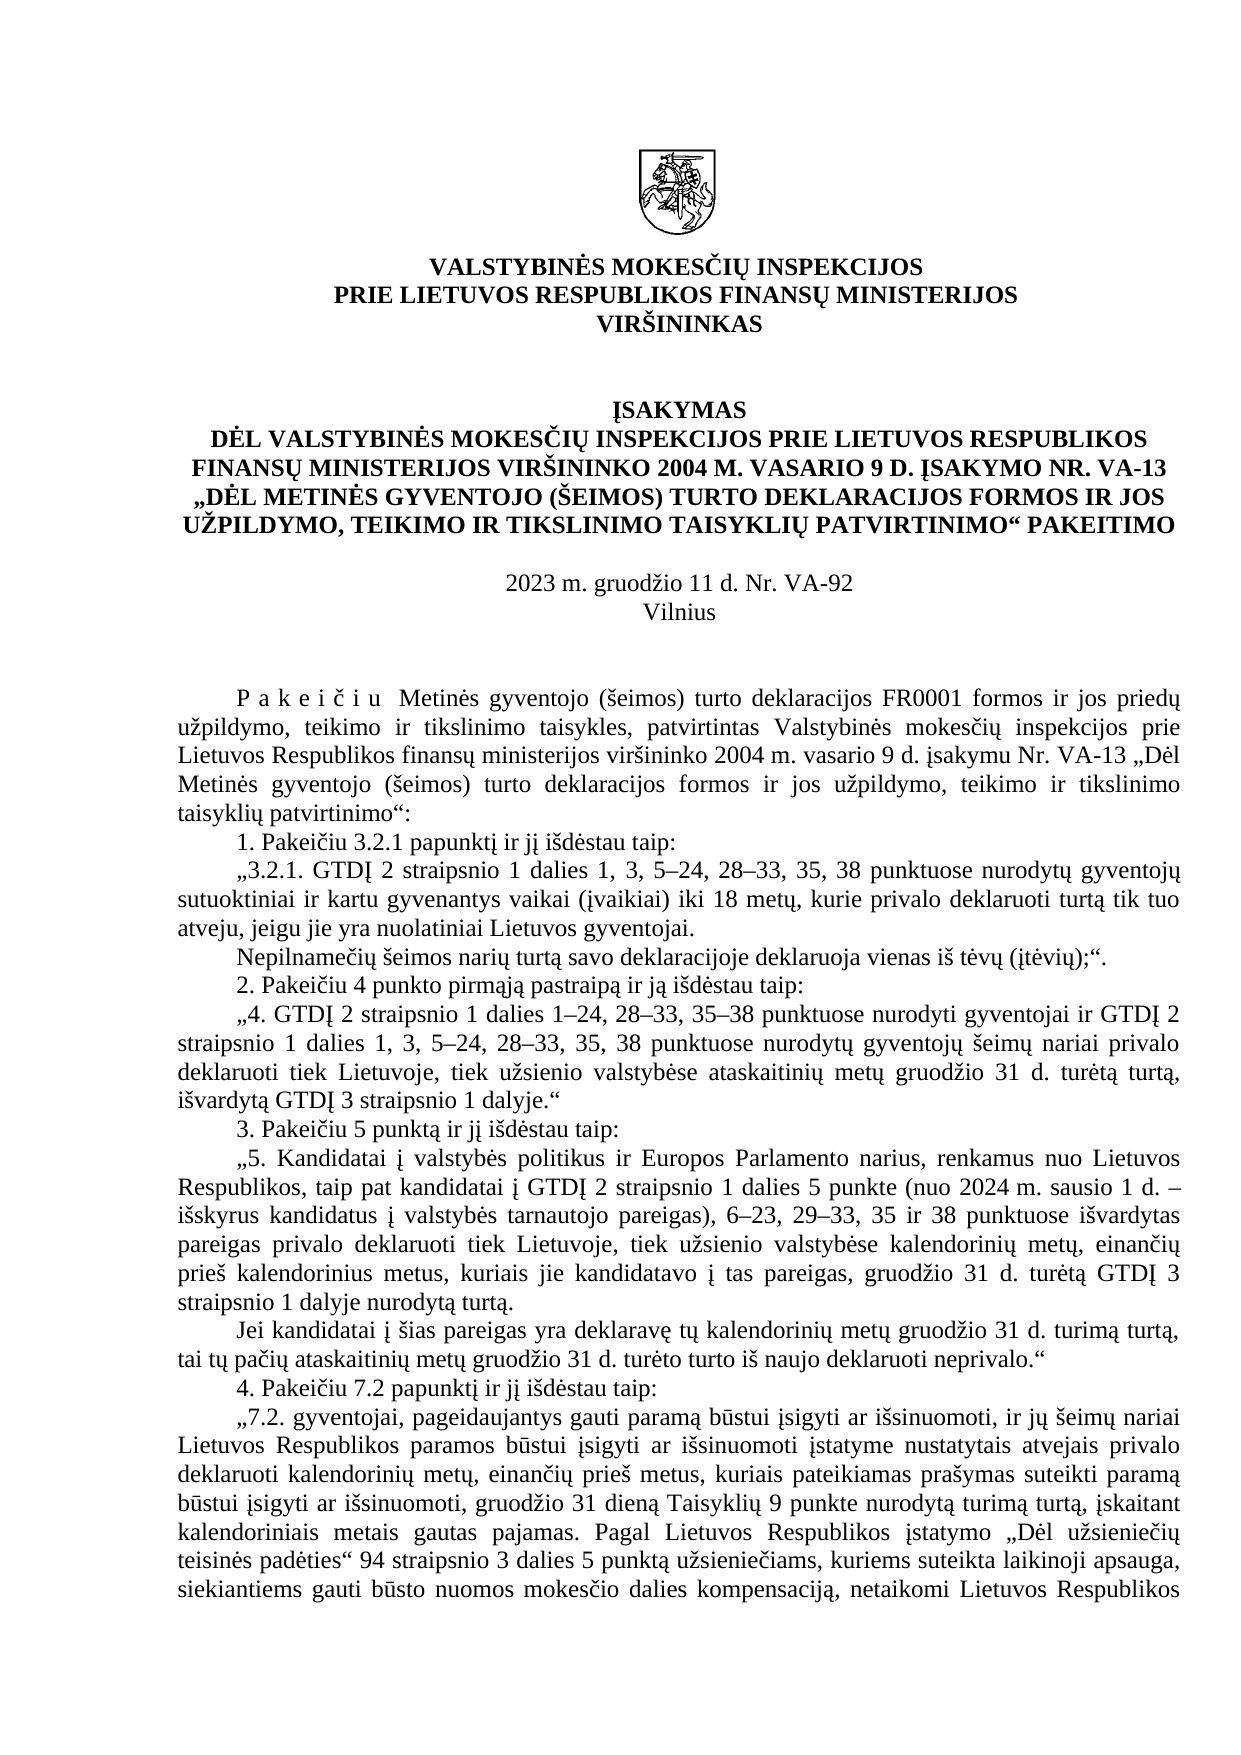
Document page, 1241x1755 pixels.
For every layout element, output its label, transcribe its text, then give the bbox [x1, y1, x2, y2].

text Vilnius [177, 597, 1181, 626]
text Pakeičiu Metinės gyventojo (šeimos) turto deklaracijos FR0001 formos ir jos priedų užpildymo, teikimo ir tikslinimo taisykles, patvirtintas Valstybinės mokesčių inspekcijos prie Lietuvos Respublikos finansų ministerijos viršininko 2004 m. vasario 9 d. įsakymu Nr. VA-13 „Dėl Metinės gyventojo (šeimos) turto deklaracijos formos ir jos užpildymo, teikimo ir tikslinimo taisyklių patvirtinimo“: [177, 683, 1181, 827]
text Nepilnamečių šeimos narių turtą savo deklaracijoje deklaruoja vienas iš tėvų (įtėvių);“. [177, 942, 1181, 971]
text DĖL VALSTYBINĖS MOKESČIŲ INSPEKCIJOS PRIE LIETUVOS RESPUBLIKOS FINANSŲ MINISTERIJOS VIRŠININKO 2004 M. VASARIO 9 D. ĮSAKYMO NR. VA-13 „DĖL METINĖS GYVENTOJO (ŠEIMOS) TURTO DEKLARACIJOS FORMOS IR JOS UŽPILDYMO, TEIKIMO IR TIKSLINIMO TAISYKLIŲ PATVIRTINIMO“ PAKEITIMO [177, 424, 1181, 539]
text 1. Pakeičiu 3.2.1 papunktį ir jį išdėstau taip: [177, 827, 1181, 856]
text 2023 m. gruodžio 11 d. Nr. VA-92 [177, 568, 1181, 597]
text VALSTYBINĖS MOKESČIŲ INSPEKCIJOS PRIE LIETUVOS RESPUBLIKOS FINANSŲ MINISTERIJOS VIRŠININKAS [177, 252, 1181, 338]
text Jei kandidatai į šias pareigas yra deklaravę tų kalendorinių metų gruodžio 31 d. turimą turtą, tai tų pačių ataskaitinių metų gruodžio 31 d. turėto turto iš naujo deklaruoti neprivalo.“ [177, 1316, 1181, 1373]
text „5. Kandidatai į valstybės politikus ir Europos Parlamento narius, renkamus nuo Lietuvos Respublikos, taip pat kandidatai į GTDĮ 2 straipsnio 1 dalies 5 punkte (nuo 2024 m. sausio 1 d. – išskyrus kandidatus į valstybės tarnautojo pareigas), 6–23, 29–33, 35 ir 38 punktuose išvardytas pareigas privalo deklaruoti tiek Lietuvoje, tiek užsienio valstybėse kalendorinių metų, einančių prieš kalendorinius metus, kuriais jie kandidatavo į tas pareigas, gruodžio 31 d. turėtą GTDĮ 3 straipsnio 1 dalyje nurodytą turtą. [177, 1143, 1181, 1316]
text 4. Pakeičiu 7.2 papunktį ir jį išdėstau taip: [177, 1373, 1181, 1402]
text „3.2.1. GTDĮ 2 straipsnio 1 dalies 1, 3, 5–24, 28–33, 35, 38 punktuose nurodytų gyventojų sutuoktiniai ir kartu gyvenantys vaikai (įvaikiai) iki 18 metų, kurie privalo deklaruoti turtą tik tuo atveju, jeigu jie yra nuolatiniai Lietuvos gyventojai. [177, 856, 1181, 942]
text „4. GTDĮ 2 straipsnio 1 dalies 1–24, 28–33, 35–38 punktuose nurodyti gyventojai ir GTDĮ 2 straipsnio 1 dalies 1, 3, 5–24, 28–33, 35, 38 punktuose nurodytų gyventojų šeimų nariai privalo deklaruoti tiek Lietuvoje, tiek užsienio valstybėse ataskaitinių metų gruodžio 31 d. turėtą turtą, išvardytą GTDĮ 3 straipsnio 1 dalyje.“ [177, 999, 1181, 1114]
text „7.2. gyventojai, pageidaujantys gauti paramą būstui įsigyti ar išsinuomoti, ir jų šeimų nariai Lietuvos Respublikos paramos būstui įsigyti ar išsinuomoti įstatyme nustatytais atvejais privalo deklaruoti kalendorinių metų, einančių prieš metus, kuriais pateikiamas prašymas suteikti paramą būstui įsigyti ar išsinuomoti, gruodžio 31 dieną Taisyklių 9 punkte nurodytą turimą turtą, įskaitant kalendoriniais metais gautas pajamas. Pagal Lietuvos Respublikos įstatymo „Dėl užsieniečių teisinės padėties“ 94 straipsnio 3 dalies 5 punktą užsieniečiams, kuriems suteikta laikinoji apsauga, siekiantiems gauti būsto nuomos mokesčio dalies kompensaciją, netaikomi Lietuvos Respublikos [177, 1402, 1181, 1603]
text 2. Pakeičiu 4 punkto pirmąją pastraipą ir ją išdėstau taip: [177, 971, 1181, 999]
text ĮSAKYMAS [177, 396, 1181, 424]
text 3. Pakeičiu 5 punktą ir jį išdėstau taip: [177, 1114, 1181, 1143]
